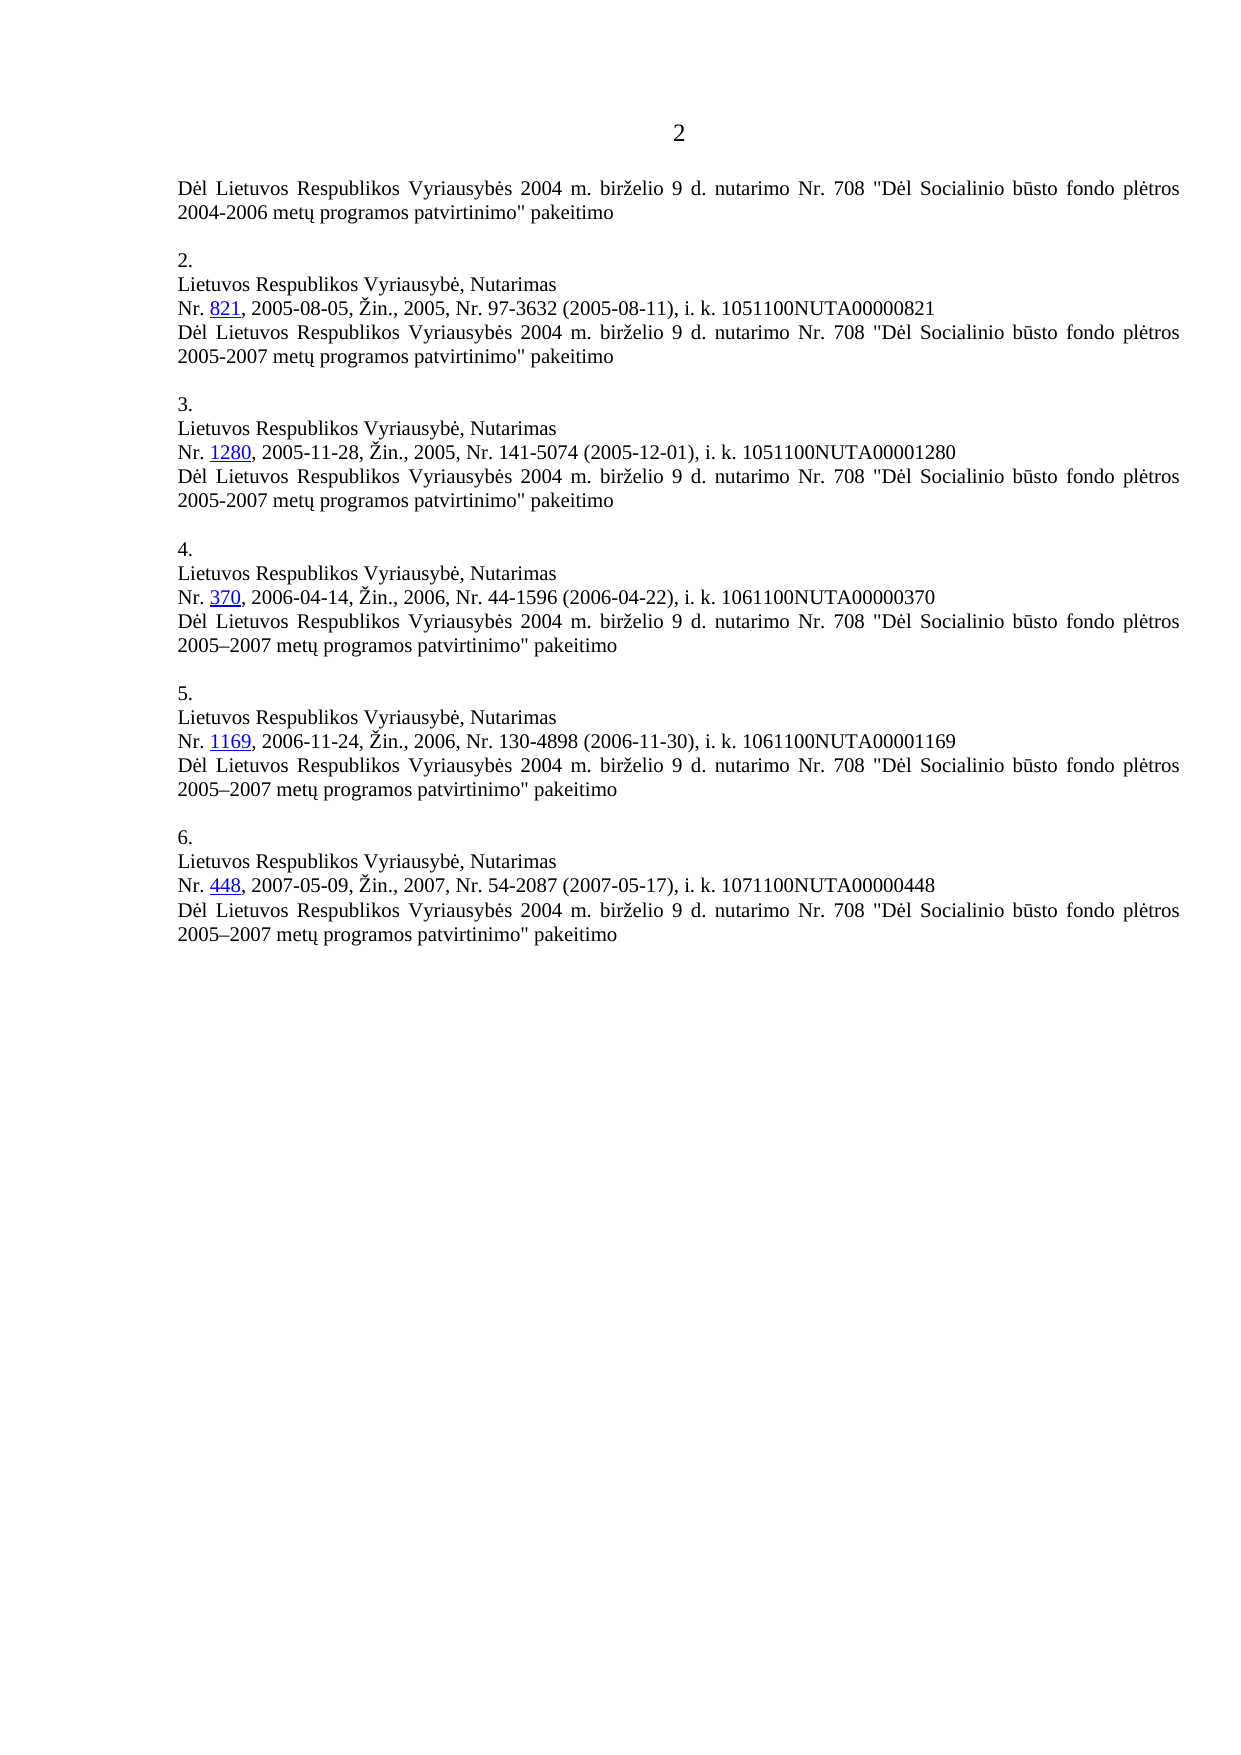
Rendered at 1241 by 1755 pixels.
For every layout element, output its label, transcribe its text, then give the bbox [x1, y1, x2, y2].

text 4. [177, 537, 1181, 561]
text Nr. 821, 2005-08-05, Žin., 2005, Nr. 97-3632 (2005-08-11), i. k. 1051100NUTA00000821 [177, 296, 1181, 320]
text 6. [177, 825, 1181, 849]
text 2. [177, 248, 1181, 272]
text Dėl Lietuvos Respublikos Vyriausybės 2004 m. birželio 9 d. nutarimo Nr. 708 "Dėl Socialinio būsto fondo plėtros 2005-2007 metų programos patvirtinimo" pakeitimo [177, 320, 1181, 368]
text Dėl Lietuvos Respublikos Vyriausybės 2004 m. birželio 9 d. nutarimo Nr. 708 "Dėl Socialinio būsto fondo plėtros 2005–2007 metų programos patvirtinimo" pakeitimo [177, 753, 1181, 801]
text Lietuvos Respublikos Vyriausybė, Nutarimas [177, 561, 1181, 585]
text Lietuvos Respublikos Vyriausybė, Nutarimas [177, 849, 1181, 873]
text Dėl Lietuvos Respublikos Vyriausybės 2004 m. birželio 9 d. nutarimo Nr. 708 "Dėl Socialinio būsto fondo plėtros 2005–2007 metų programos patvirtinimo" pakeitimo [177, 897, 1181, 946]
text Nr. 1169, 2006-11-24, Žin., 2006, Nr. 130-4898 (2006-11-30), i. k. 1061100NUTA00001169 [177, 729, 1181, 753]
text Dėl Lietuvos Respublikos Vyriausybės 2004 m. birželio 9 d. nutarimo Nr. 708 "Dėl Socialinio būsto fondo plėtros 2005–2007 metų programos patvirtinimo" pakeitimo [177, 609, 1181, 657]
text Dėl Lietuvos Respublikos Vyriausybės 2004 m. birželio 9 d. nutarimo Nr. 708 "Dėl Socialinio būsto fondo plėtros 2005-2007 metų programos patvirtinimo" pakeitimo [177, 464, 1181, 512]
text Dėl Lietuvos Respublikos Vyriausybės 2004 m. birželio 9 d. nutarimo Nr. 708 "Dėl Socialinio būsto fondo plėtros 2004-2006 metų programos patvirtinimo" pakeitimo [177, 176, 1181, 224]
text Lietuvos Respublikos Vyriausybė, Nutarimas [177, 272, 1181, 296]
text Nr. 448, 2007-05-09, Žin., 2007, Nr. 54-2087 (2007-05-17), i. k. 1071100NUTA00000448 [177, 873, 1181, 897]
text Lietuvos Respublikos Vyriausybė, Nutarimas [177, 416, 1181, 440]
text Nr. 1280, 2005-11-28, Žin., 2005, Nr. 141-5074 (2005-12-01), i. k. 1051100NUTA00001280 [177, 440, 1181, 464]
text 3. [177, 392, 1181, 416]
text Lietuvos Respublikos Vyriausybė, Nutarimas [177, 705, 1181, 729]
text Nr. 370, 2006-04-14, Žin., 2006, Nr. 44-1596 (2006-04-22), i. k. 1061100NUTA00000370 [177, 585, 1181, 609]
text 5. [177, 681, 1181, 705]
